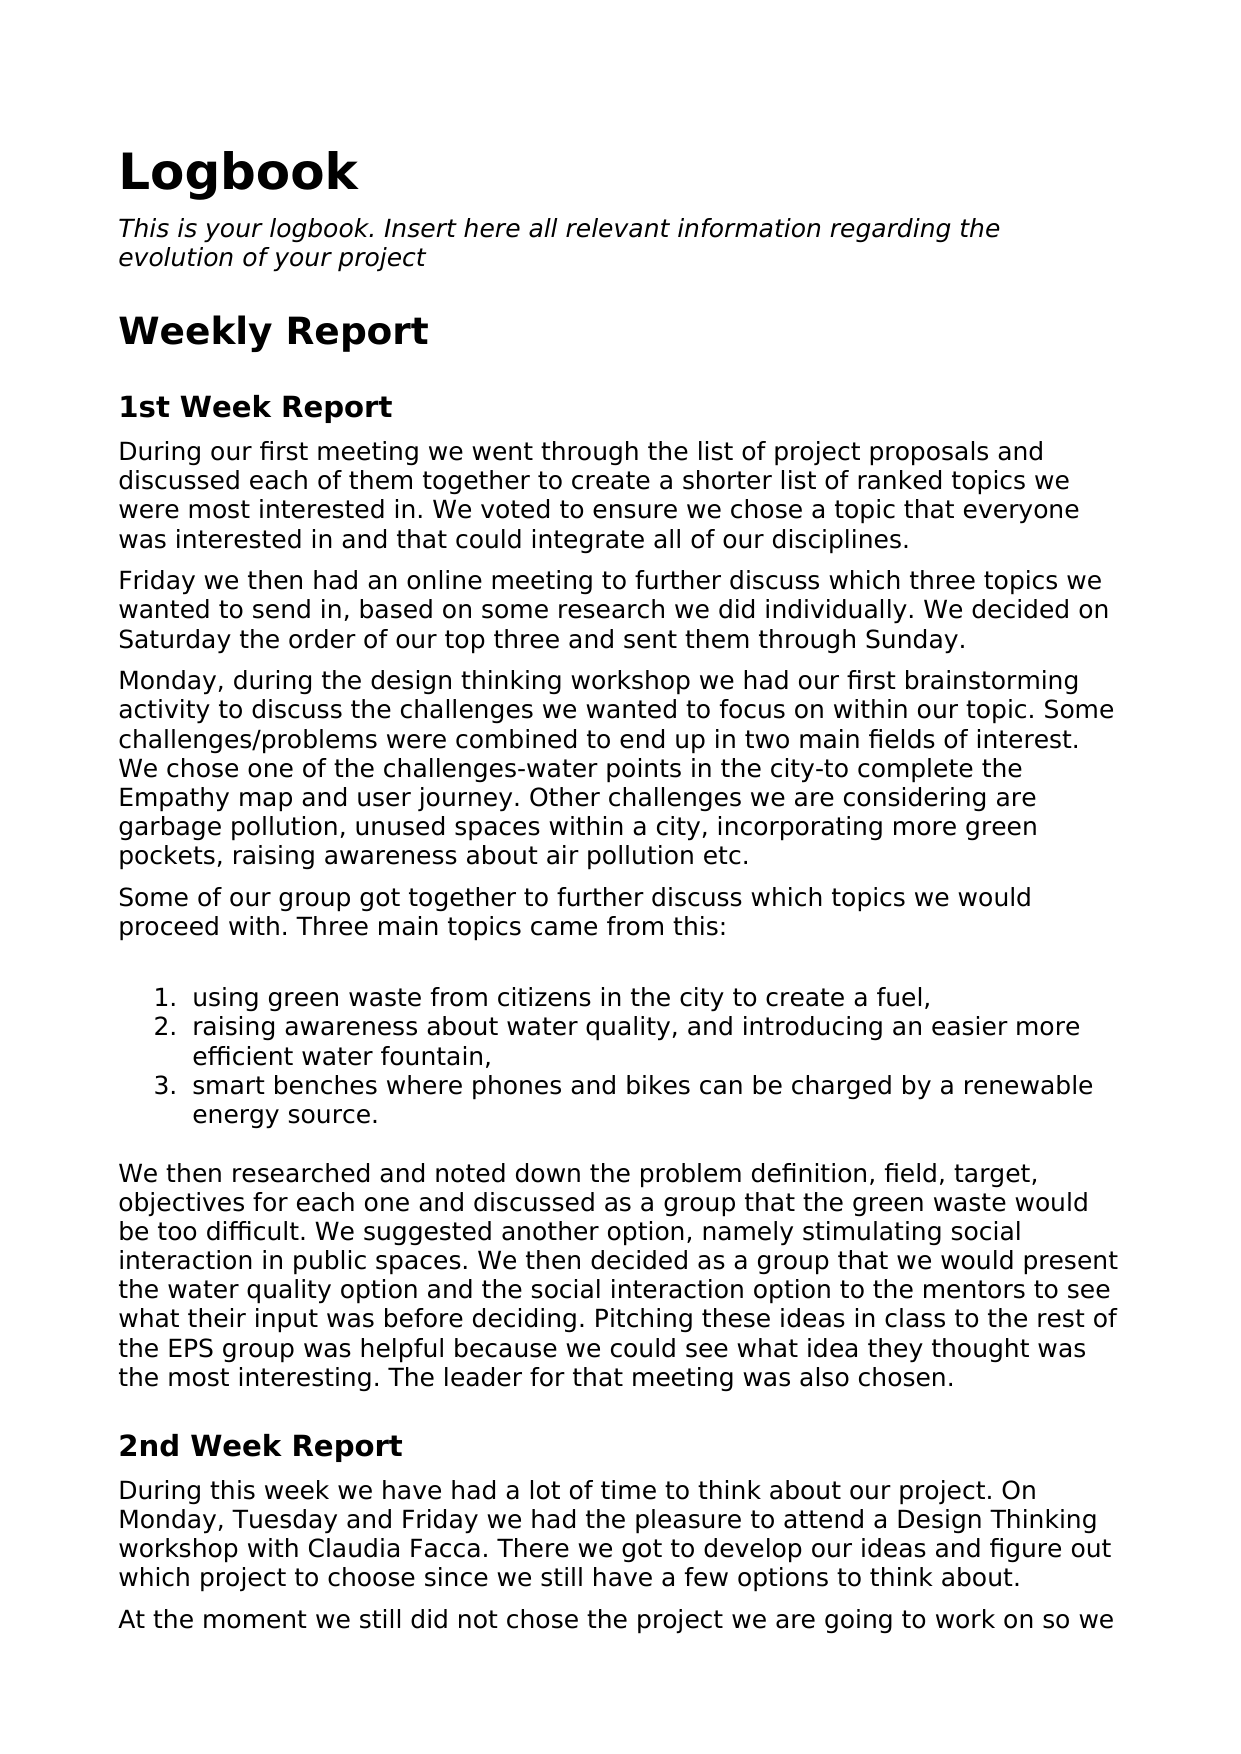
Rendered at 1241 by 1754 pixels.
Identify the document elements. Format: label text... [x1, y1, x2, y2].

text During our first meeting we went through the list of project proposals and discussed each of them together to create a shorter list of ranked topics we were most interested in. We voted to ensure we chose a topic that everyone was interested in and that could integrate all of our disciplines. [118, 437, 1122, 554]
subtitle Weekly Report [118, 310, 1122, 353]
text During this week we have had a lot of time to think about our project. On Monday, Tuesday and Friday we had the pleasure to attend a Design Thinking workshop with Claudia Facca. There we got to develop our ideas and figure out which project to choose since we still have a few options to think about. [118, 1476, 1122, 1593]
subtitle Logbook [118, 143, 1122, 201]
text At the moment we still did not chose the project we are going to work on so we [118, 1605, 1122, 1634]
text Friday we then had an online meeting to further discuss which three topics we wanted to send in, based on some research we did individually. We decided on Saturday the order of our top three and sent them through Sunday. [118, 566, 1122, 654]
list using green waste from citizens in the city to create a fuel, [177, 983, 1122, 1013]
list raising awareness about water quality, and introducing an easier more efficient water fountain, [177, 1013, 1122, 1071]
text Monday, during the design thinking workshop we had our first brainstorming activity to discuss the challenges we wanted to focus on within our topic. Some challenges/problems were combined to end up in two main fields of interest. We chose one of the challenges-water points in the city-to complete the Empathy map and user journey. Other challenges we are considering are garbage pollution, unused spaces within a city, incorporating more green pockets, raising awareness about air pollution etc. [118, 666, 1122, 871]
text We then researched and noted down the problem definition, field, target, objectives for each one and discussed as a group that the green waste would be too difficult. We suggested another option, namely stimulating social interaction in public spaces. We then decided as a group that we would present the water quality option and the social interaction option to the mentors to see what their input was before deciding. Pitching these ideas in class to the rest of the EPS group was helpful because we could see what idea they thought was the most interesting. The leader for that meeting was also chosen. [118, 1159, 1122, 1392]
list smart benches where phones and bikes can be charged by a renewable energy source. [177, 1071, 1122, 1129]
text This is your logbook. Insert here all relevant information regarding the evolution of your project [118, 214, 1122, 272]
text Some of our group got together to further discuss which topics we would proceed with. Three main topics came from this: [118, 883, 1122, 941]
subtitle 2nd Week Report [118, 1429, 1122, 1463]
subtitle 1st Week Report [118, 391, 1122, 425]
